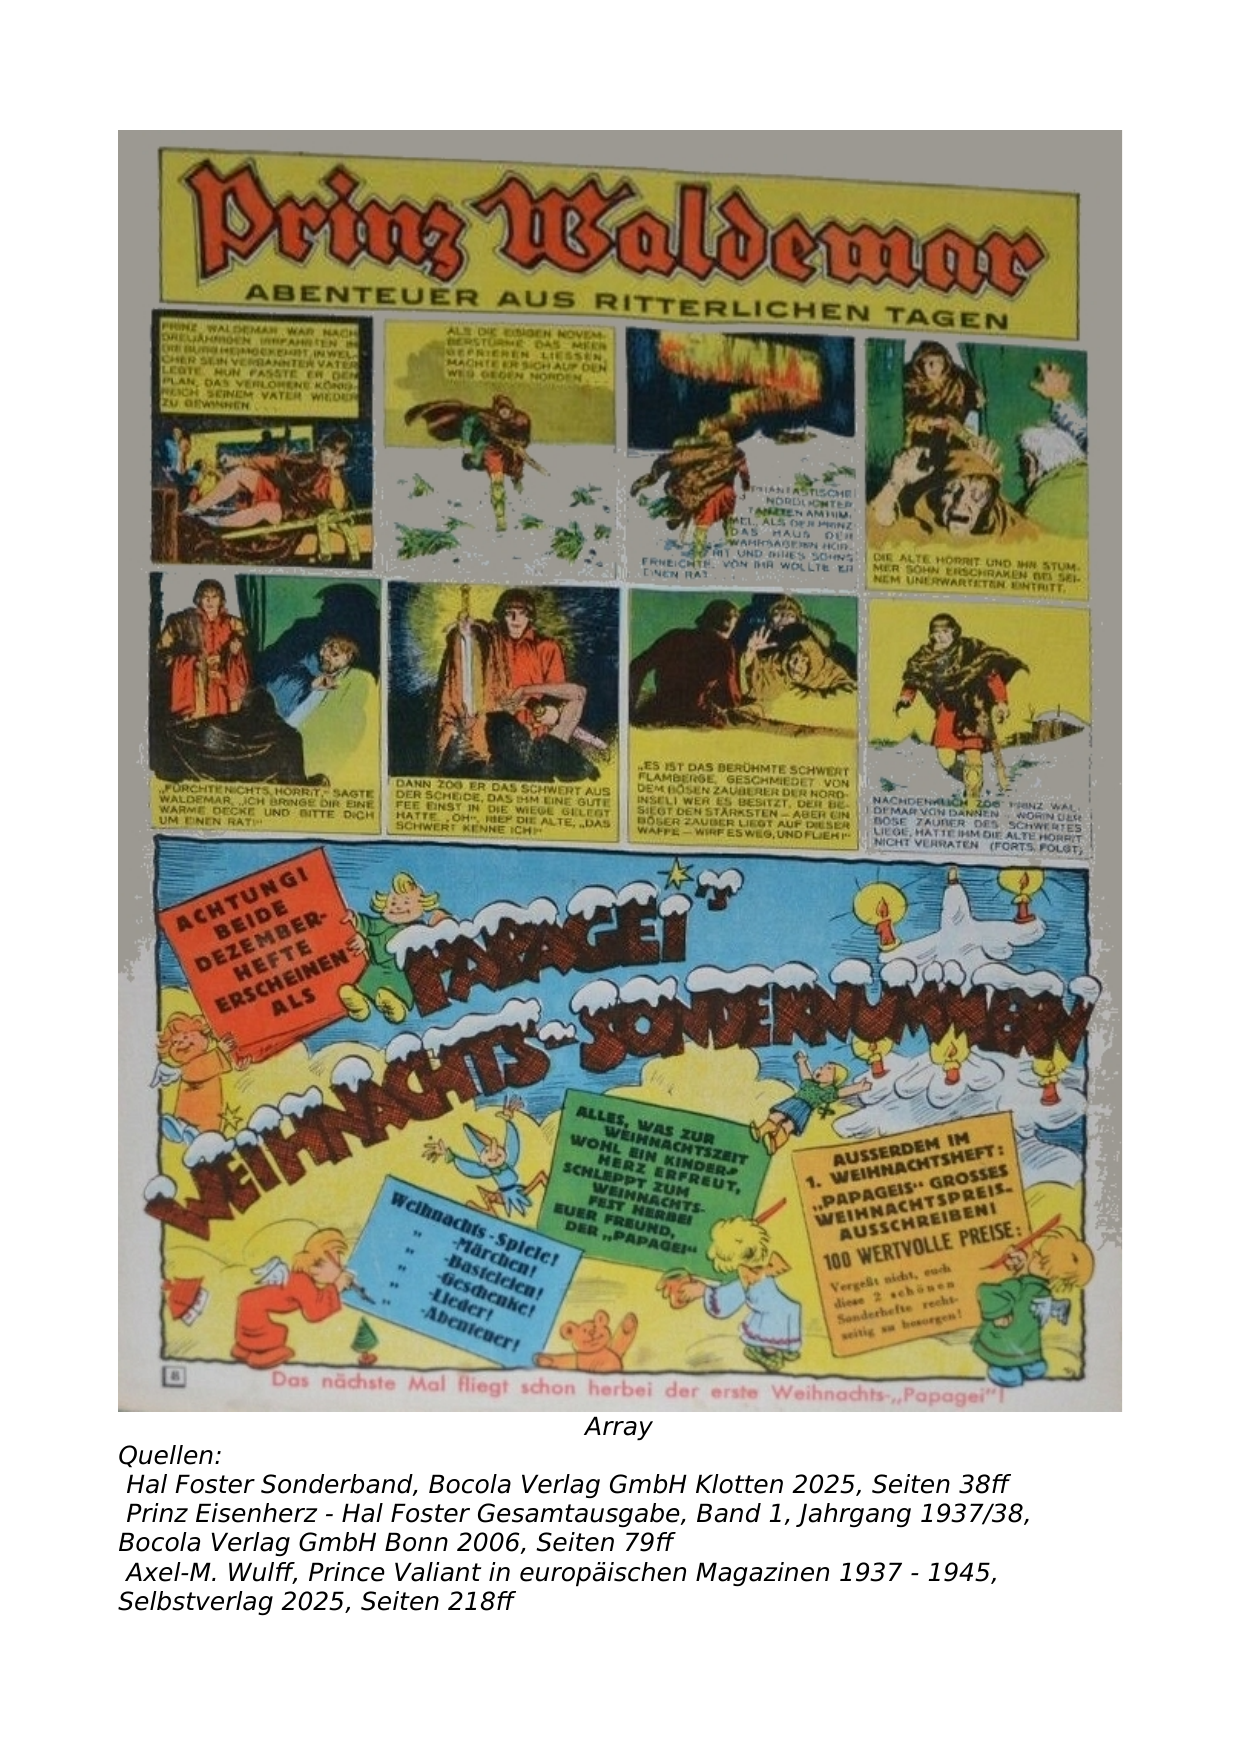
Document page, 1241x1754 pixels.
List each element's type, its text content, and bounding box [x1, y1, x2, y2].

text Array [118, 1412, 1122, 1441]
picture [118, 130, 1123, 1412]
text Quellen: Hal Foster Sonderband, Bocola Verlag GmbH Klotten 2025, Seiten 38ff Prinz Eisenherz - Hal Foster Gesamtausgabe, Band 1, Jahrgang 1937/38, Bocola Verlag GmbH Bonn 2006, Seiten 79ff Axel-M. Wulff, Prince Valiant in europäischen Magazinen 1937 - 1945, Selbstverlag 2025, Seiten 218ff [118, 1441, 1122, 1616]
text [118, 118, 1122, 130]
